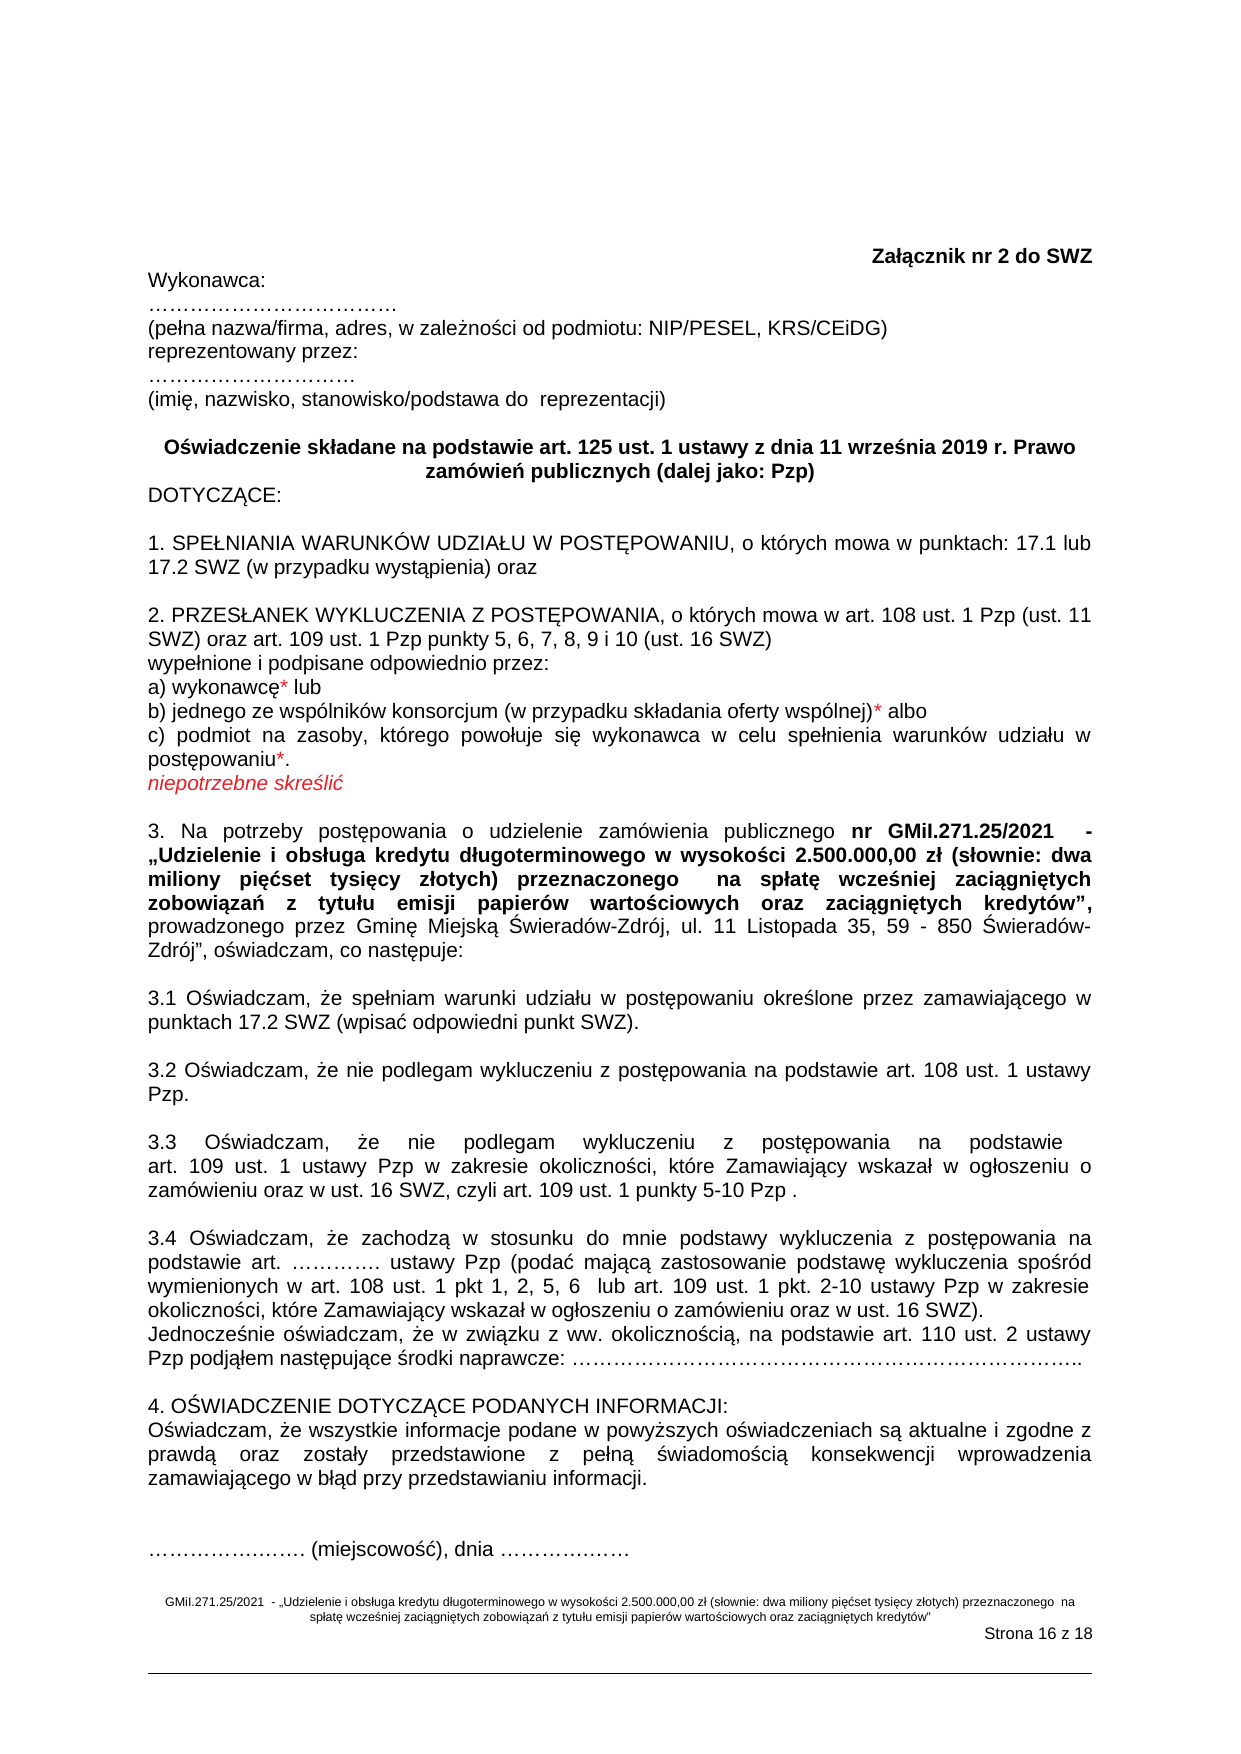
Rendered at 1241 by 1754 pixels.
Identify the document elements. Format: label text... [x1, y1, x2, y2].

text DOTYCZĄCE: [148, 483, 1092, 507]
text b) jednego ze wspólników konsorcjum (w przypadku składania oferty wspólnej)* albo [148, 699, 1092, 723]
text niepotrzebne skreślić [148, 771, 1092, 794]
text 3.4 Oświadczam, że zachodzą w stosunku do mnie podstawy wykluczenia z postępowania na podstawie art. …………. ustawy Pzp (podać mającą zastosowanie podstawę wykluczenia spośród wymienionych w art. 108 ust. 1 pkt 1, 2, 5, 6 lub art. 109 ust. 1 pkt. 2-10 ustawy Pzp w zakresie okoliczności, które Zamawiający wskazał w ogłoszeniu o zamówieniu oraz w ust. 16 SWZ). [148, 1226, 1092, 1322]
text Oświadczenie składane na podstawie art. 125 ust. 1 ustawy z dnia 11 września 2019 r. Prawo zamówień publicznych (dalej jako: Pzp) [148, 435, 1092, 483]
text 3.3 Oświadczam, że nie podlegam wykluczeniu z postępowania na podstawie art. 109 ust. 1 ustawy Pzp w zakresie okoliczności, które Zamawiający wskazał w ogłoszeniu o zamówieniu oraz w ust. 16 SWZ, czyli art. 109 ust. 1 punkty 5-10 Pzp . [148, 1130, 1092, 1202]
text ……………………………… [148, 291, 1092, 315]
text reprezentowany przez: [148, 339, 1092, 363]
text 1. SPEŁNIANIA WARUNKÓW UDZIAŁU W POSTĘPOWANIU, o których mowa w punktach: 17.1 lub 17.2 SWZ (w przypadku wystąpienia) oraz [148, 531, 1092, 579]
text 2. PRZESŁANEK WYKLUCZENIA Z POSTĘPOWANIA, o których mowa w art. 108 ust. 1 Pzp (ust. 11 SWZ) oraz art. 109 ust. 1 Pzp punkty 5, 6, 7, 8, 9 i 10 (ust. 16 SWZ) [148, 603, 1092, 651]
text 3.2 Oświadczam, że nie podlegam wykluczeniu z postępowania na podstawie art. 108 ust. 1 ustawy Pzp. [148, 1058, 1092, 1106]
text Oświadczam, że wszystkie informacje podane w powyższych oświadczeniach są aktualne i zgodne z prawdą oraz zostały przedstawione z pełną świadomością konsekwencji wprowadzenia zamawiającego w błąd przy przedstawianiu informacji. [148, 1417, 1092, 1489]
text wypełnione i podpisane odpowiednio przez: [148, 651, 1092, 675]
text Wykonawca: [148, 267, 1092, 291]
text (pełna nazwa/firma, adres, w zależności od podmiotu: NIP/PESEL, KRS/CEiDG) [148, 315, 1092, 339]
text 4. OŚWIADCZENIE DOTYCZĄCE PODANYCH INFORMACJI: [148, 1393, 1092, 1417]
text …………….……. (miejscowość), dnia ………….…… [148, 1537, 1092, 1561]
text (imię, nazwisko, stanowisko/podstawa do reprezentacji) [148, 387, 1092, 411]
text c) podmiot na zasoby, którego powołuje się wykonawca w celu spełnienia warunków udziału w postępowaniu*. [148, 723, 1092, 771]
text 3.1 Oświadczam, że spełniam warunki udziału w postępowaniu określone przez zamawiającego w punktach 17.2 SWZ (wpisać odpowiedni punkt SWZ). [148, 986, 1092, 1034]
text Załącznik nr 2 do SWZ [148, 243, 1092, 267]
text Jednocześnie oświadczam, że w związku z ww. okolicznością, na podstawie art. 110 ust. 2 ustawy Pzp podjąłem następujące środki naprawcze: ……………………………………………………………….. [148, 1322, 1092, 1369]
text a) wykonawcę* lub [148, 675, 1092, 699]
text ………………………… [148, 363, 1092, 387]
text 3. Na potrzeby postępowania o udzielenie zamówienia publicznego nr GMiI.271.25/2021 - „Udzielenie i obsługa kredytu długoterminowego w wysokości 2.500.000,00 zł (słownie: dwa miliony pięćset tysięcy złotych) przeznaczonego na spłatę wcześniej zaciągniętych zobowiązań z tytułu emisji papierów wartościowych oraz zaciągniętych kredytów”, prowadzonego przez Gminę Miejską Świeradów-Zdrój, ul. 11 Listopada 35, 59 - 850 Świeradów-Zdrój”, oświadczam, co następuje: [148, 818, 1092, 962]
